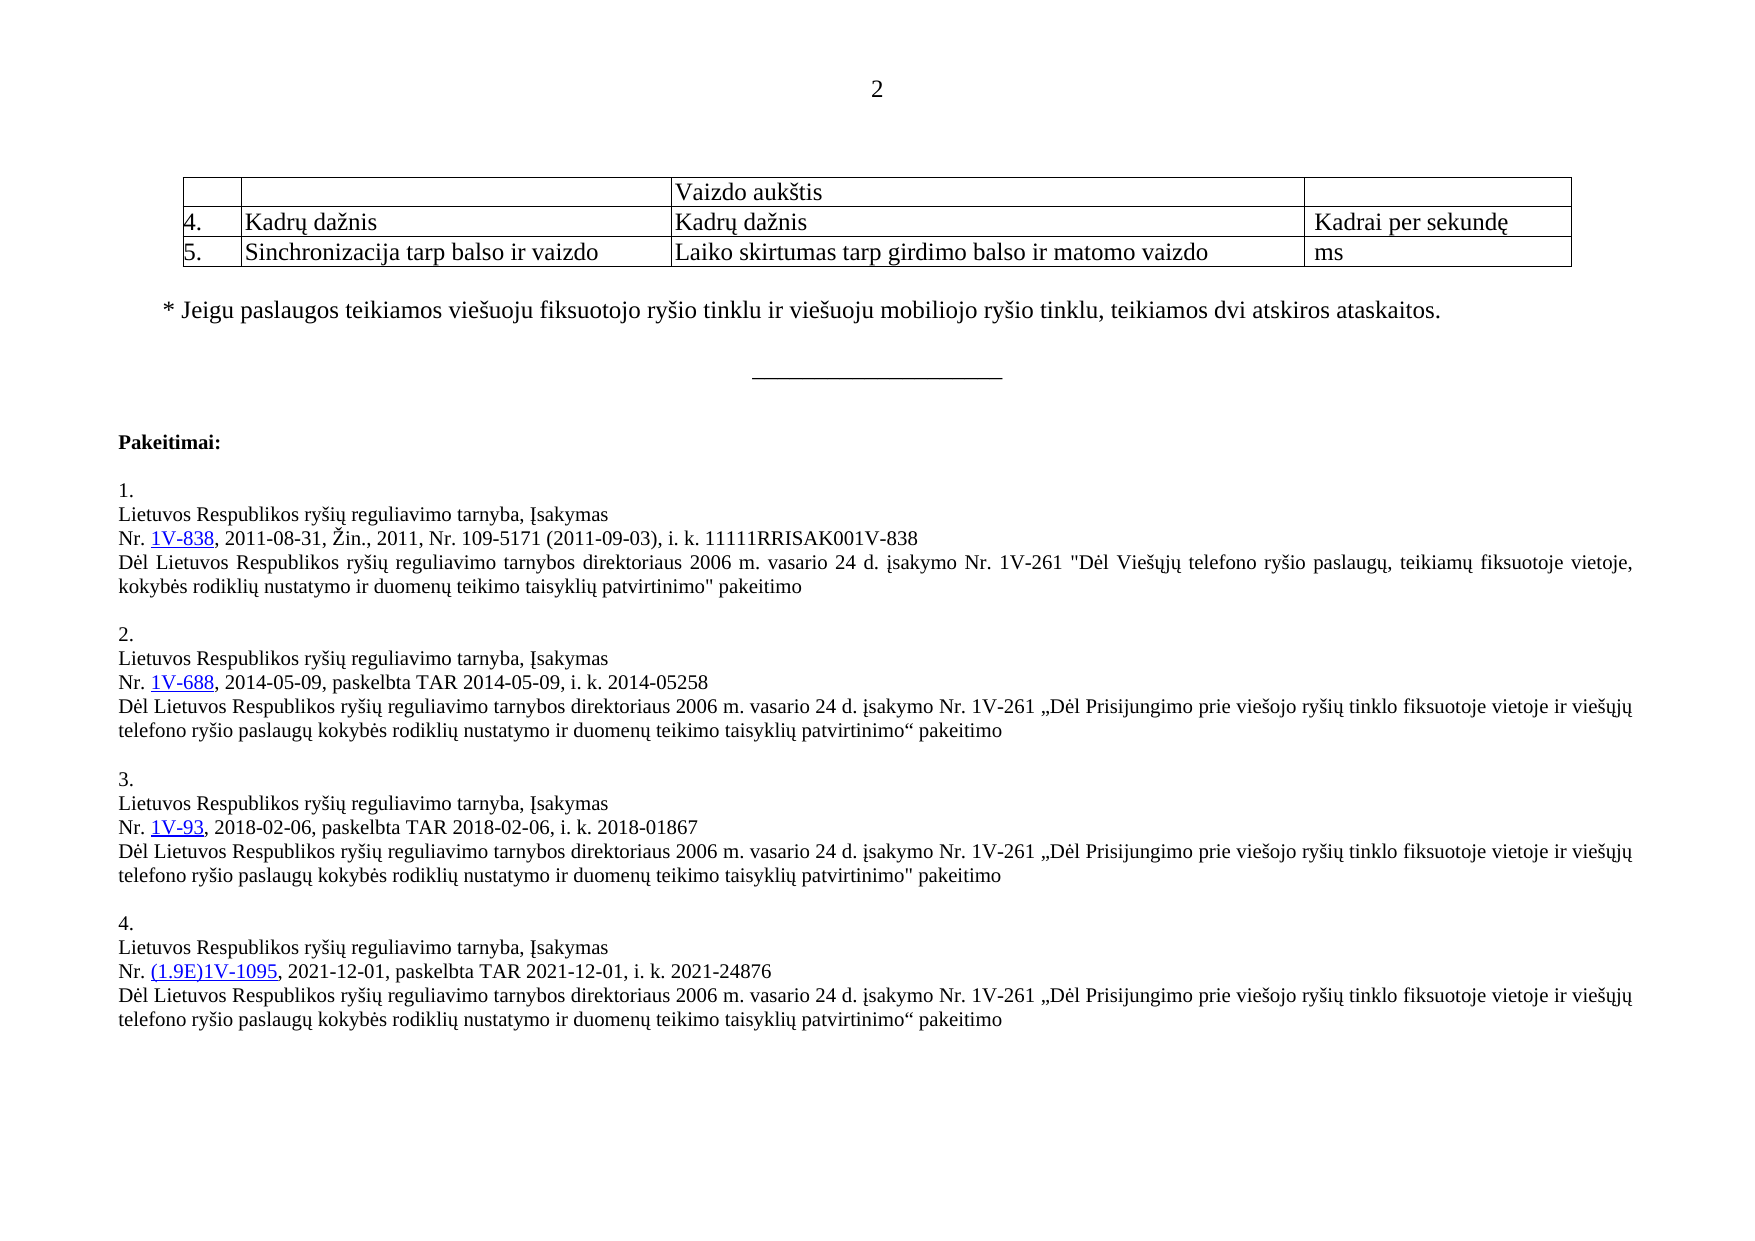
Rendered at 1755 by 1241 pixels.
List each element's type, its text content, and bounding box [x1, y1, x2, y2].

text 2. [118, 622, 1636, 646]
text Nr. 1V-93, 2018-02-06, paskelbta TAR 2018-02-06, i. k. 2018-01867 [118, 815, 1636, 839]
table_cell [1305, 178, 1571, 206]
text Dėl Lietuvos Respublikos ryšių reguliavimo tarnybos direktoriaus 2006 m. vasario 24 d. įsakymo Nr. 1V-261 „Dėl Prisijungimo prie viešojo ryšių tinklo fiksuotoje vietoje ir viešųjų telefono ryšio paslaugų kokybės rodiklių nustatymo ir duomenų teikimo taisyklių patvirtinimo“ pakeitimo [118, 983, 1636, 1031]
text Dėl Lietuvos Respublikos ryšių reguliavimo tarnybos direktoriaus 2006 m. vasario 24 d. įsakymo Nr. 1V-261 „Dėl Prisijungimo prie viešojo ryšių tinklo fiksuotoje vietoje ir viešųjų telefono ryšio paslaugų kokybės rodiklių nustatymo ir duomenų teikimo taisyklių patvirtinimo“ pakeitimo [118, 694, 1636, 742]
text 3. [118, 767, 1636, 791]
text 1. [118, 478, 1636, 502]
table_cell [242, 178, 671, 206]
table_cell Sinchronizacija tarp balso ir vaizdo [242, 237, 671, 266]
text * Jeigu paslaugos teikiamos viešuoju fiksuotojo ryšio tinklu ir viešuoju mobiliojo ryšio tinklu, teikiamos dvi atskiros ataskaitos. [118, 295, 1636, 324]
table_cell Laiko skirtumas tarp girdimo balso ir matomo vaizdo [672, 237, 1304, 266]
table_cell ms [1305, 237, 1571, 266]
text ____________________ [118, 353, 1636, 382]
text Nr. (1.9E)1V-1095, 2021-12-01, paskelbta TAR 2021-12-01, i. k. 2021-24876 [118, 959, 1636, 983]
text 4. [118, 911, 1636, 935]
text Nr. 1V-688, 2014-05-09, paskelbta TAR 2014-05-09, i. k. 2014-05258 [118, 670, 1636, 694]
table_cell [184, 178, 241, 206]
text Dėl Lietuvos Respublikos ryšių reguliavimo tarnybos direktoriaus 2006 m. vasario 24 d. įsakymo Nr. 1V-261 "Dėl Viešųjų telefono ryšio paslaugų, teikiamų fiksuotoje vietoje, kokybės rodiklių nustatymo ir duomenų teikimo taisyklių patvirtinimo" pakeitimo [118, 550, 1636, 598]
table_cell 4. [184, 207, 241, 236]
text Lietuvos Respublikos ryšių reguliavimo tarnyba, Įsakymas [118, 646, 1636, 670]
text Nr. 1V-838, 2011-08-31, Žin., 2011, Nr. 109-5171 (2011-09-03), i. k. 11111RRISAK001V-838 [118, 526, 1636, 550]
text Pakeitimai: [118, 430, 1636, 454]
text Lietuvos Respublikos ryšių reguliavimo tarnyba, Įsakymas [118, 935, 1636, 959]
text Dėl Lietuvos Respublikos ryšių reguliavimo tarnybos direktoriaus 2006 m. vasario 24 d. įsakymo Nr. 1V-261 „Dėl Prisijungimo prie viešojo ryšių tinklo fiksuotoje vietoje ir viešųjų telefono ryšio paslaugų kokybės rodiklių nustatymo ir duomenų teikimo taisyklių patvirtinimo" pakeitimo [118, 839, 1636, 887]
table_cell 5. [184, 237, 241, 266]
table_cell Kadrų dažnis [672, 207, 1304, 236]
table_cell Vaizdo aukštis [672, 178, 1304, 206]
text Lietuvos Respublikos ryšių reguliavimo tarnyba, Įsakymas [118, 791, 1636, 815]
table_cell Kadrai per sekundę [1305, 207, 1571, 236]
table_cell Kadrų dažnis [242, 207, 671, 236]
text Lietuvos Respublikos ryšių reguliavimo tarnyba, Įsakymas [118, 502, 1636, 526]
